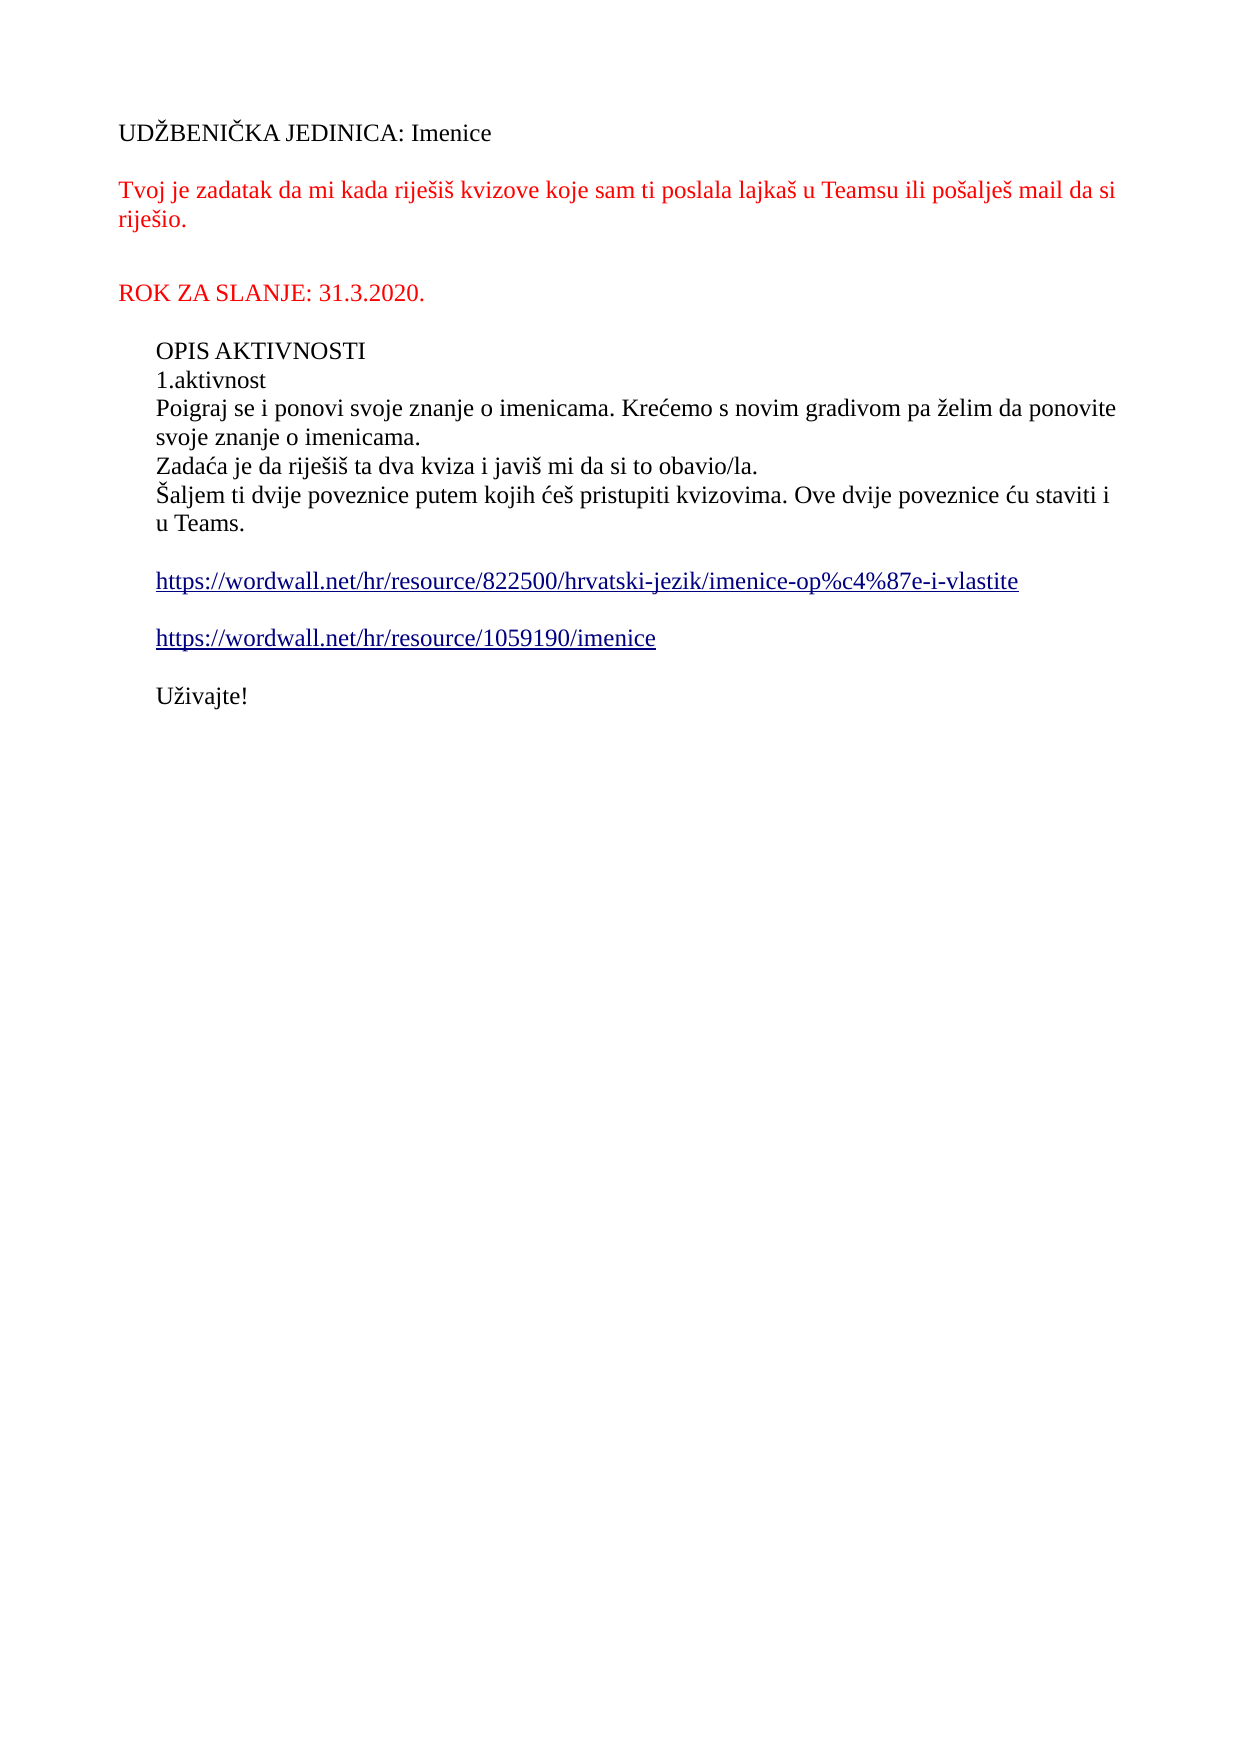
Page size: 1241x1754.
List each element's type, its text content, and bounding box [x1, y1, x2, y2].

text UDŽBENIČKA JEDINICA: Imenice [118, 118, 1122, 147]
text 1.aktivnost [156, 365, 1122, 393]
text Šaljem ti dvije poveznice putem kojih ćeš pristupiti kvizovima. Ove dvije poveznice ću staviti i u Teams. [156, 480, 1122, 537]
text https://wordwall.net/hr/resource/1059190/imenice [156, 623, 1122, 652]
text https://wordwall.net/hr/resource/822500/hrvatski-jezik/imenice-op%c4%87e-i-vlastite [156, 566, 1122, 595]
text Uživajte! [156, 681, 1122, 710]
text Poigraj se i ponovi svoje znanje o imenicama. Krećemo s novim gradivom pa želim da ponovite svoje znanje o imenicama. [156, 393, 1122, 451]
text ROK ZA SLANJE: 31.3.2020. [118, 278, 1122, 307]
text OPIS AKTIVNOSTI [156, 336, 1122, 365]
text Zadaća je da riješiš ta dva kviza i javiš mi da si to obavio/la. [156, 451, 1122, 480]
text Tvoj je zadatak da mi kada riješiš kvizove koje sam ti poslala lajkaš u Teamsu ili pošalješ mail da si riješio. [118, 176, 1122, 233]
